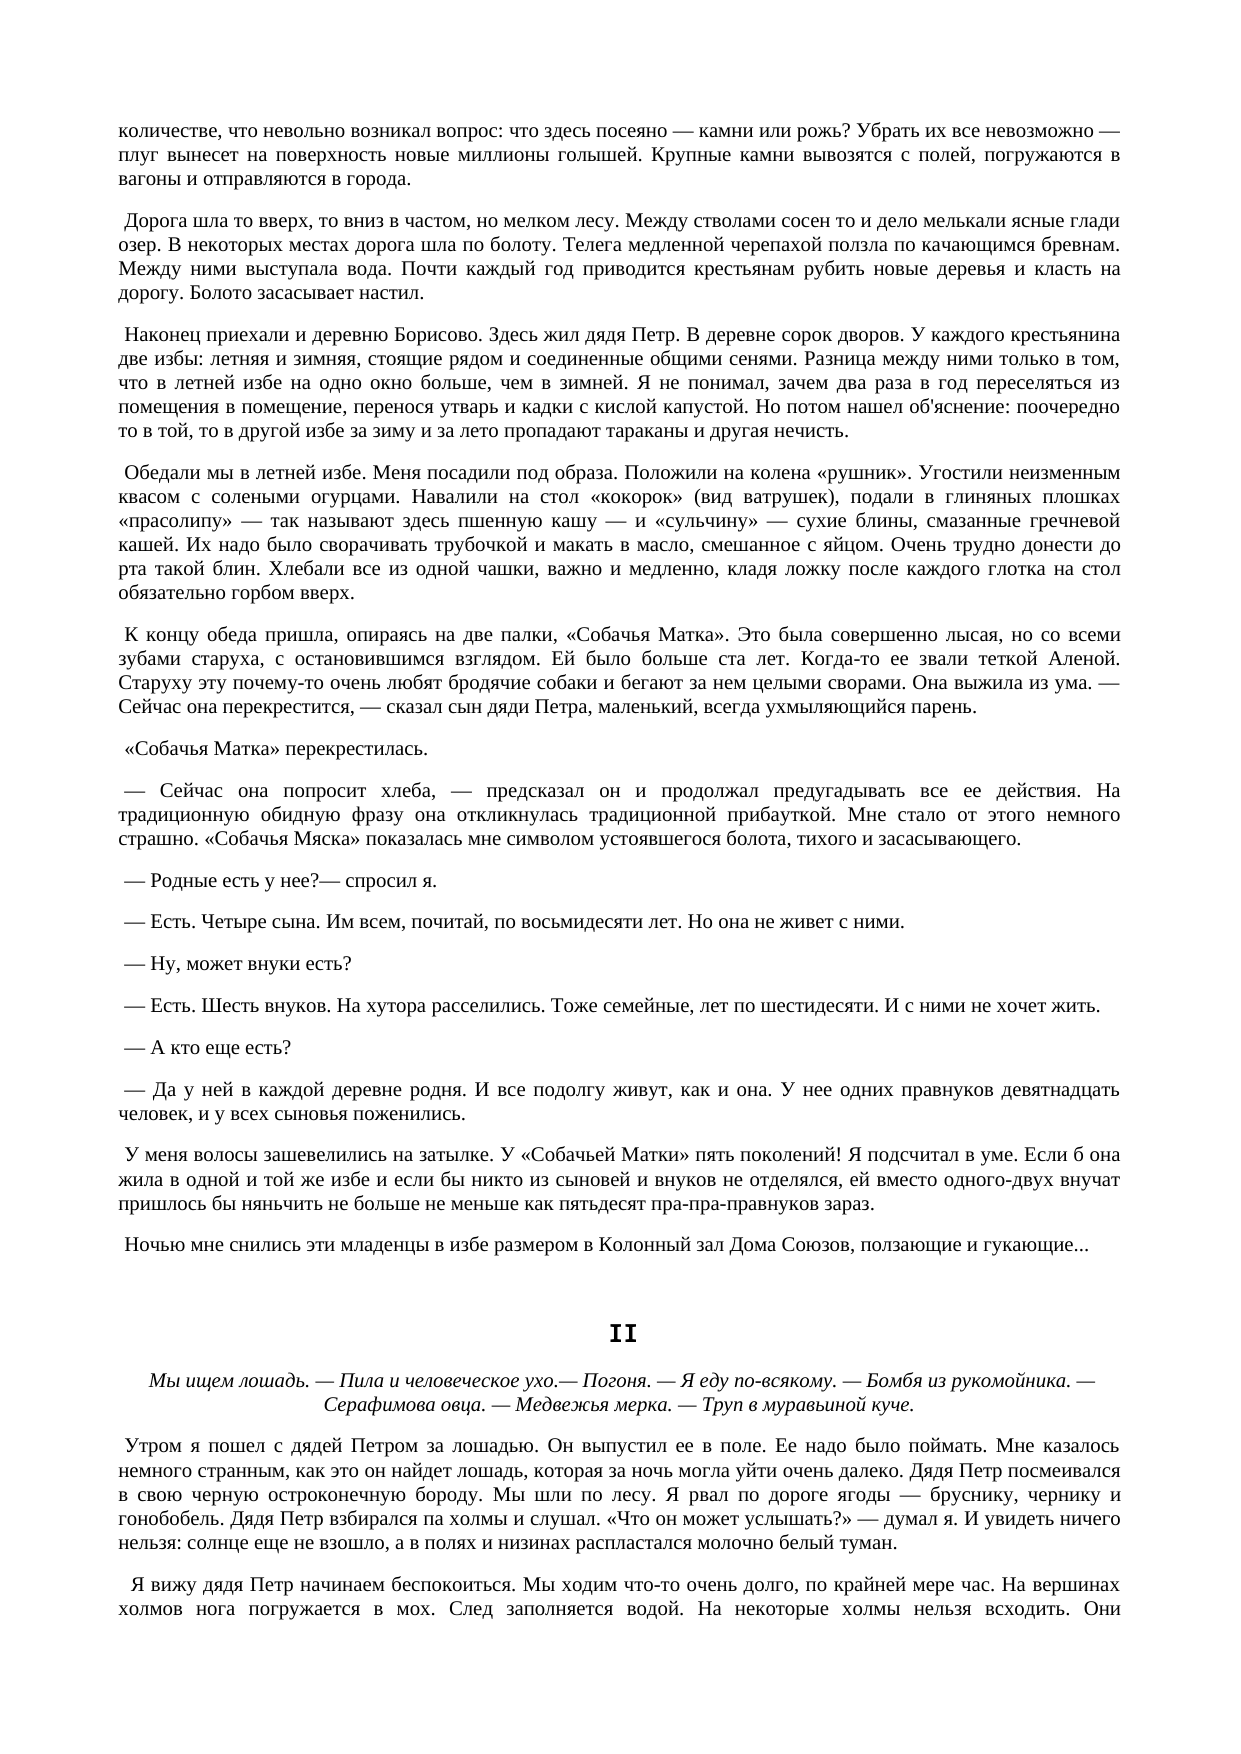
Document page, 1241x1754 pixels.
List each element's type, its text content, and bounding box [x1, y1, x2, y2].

text количестве, что невольно возникал вопрос: что здесь посеяно — камни или рожь? Убрать их все невозможно — плуг вынесет на поверхность новые миллионы голышей. Крупные камни вывозятся с полей, погружаются в вагоны и отправляются в города. [118, 118, 1122, 190]
text Ночью мне снились эти младенцы в избе размером в Колонный зал Дома Союзов, ползающие и гукающие... [118, 1232, 1122, 1256]
text — А кто еще есть? [118, 1035, 1122, 1059]
text Дорога шла то вверх, то вниз в частом, но мелком лесу. Между стволами сосен то и дело мелькали ясные глади озер. В некоторых местах дорога шла по болоту. Телега медленной черепахой ползла по качающимся бревнам. Между ними выступала вода. Почти каждый год приводится крестьянам рубить новые деревья и класть на дорогу. Болото засасывает настил. [118, 208, 1122, 304]
text — Сейчас она попросит хлеба, — предсказал он и продолжал предугадывать все ее действия. На традиционную обидную фразу она откликнулась традиционной прибауткой. Мне стало от этого немного страшно. «Собачья Мяска» показалась мне символом устоявшегося болота, тихого и засасывающего. [118, 778, 1122, 850]
text Утром я пошел с дядей Петром за лошадью. Он выпустил ее в поле. Ее надо было поймать. Мне казалось немного странным, как это он найдет лошадь, которая за ночь могла уйти очень далеко. Дядя Петр посмеивался в свою черную остроконечную бороду. Мы шли по лесу. Я рвал по дороге ягоды — бруснику, чернику и гонобобель. Дядя Петр взбирался па холмы и слушал. «Что он может услышать?» — думал я. И увидеть ничего нельзя: солнце еще не взошло, а в полях и низинах распластался молочно белый туман. [118, 1433, 1122, 1554]
text К концу обеда пришла, опираясь на две палки, «Собачья Матка». Это была совершенно лысая, но со всеми зубами старуха, с остановившимся взглядом. Ей было больше ста лет. Когда-то ее звали теткой Аленой. Старуху эту почему-то очень любят бродячие собаки и бегают за нем целыми сворами. Она выжила из ума. — Сейчас она перекрестится, — сказал сын дяди Петра, маленький, всегда ухмыляющийся парень. [118, 622, 1122, 718]
text — Ну, может внуки есть? [118, 951, 1122, 975]
text — Да у ней в каждой деревне родня. И все подолгу живут, как и она. У нее одних правнуков девятнадцать человек, и у всех сыновья поженились. [118, 1077, 1122, 1125]
text — Есть. Шесть внуков. На хутора расселились. Тоже семейные, лет по шестидесяти. И с ними не хочет жить. [118, 993, 1122, 1017]
text II [118, 1316, 1122, 1350]
text — Есть. Четыре сына. Им всем, почитай, по восьмидесяти лет. Но она не живет с ними. [118, 909, 1122, 933]
text У меня волосы зашевелились на затылке. У «Собачьей Матки» пять поколений! Я подсчитал в уме. Если б она жила в одной и той же избе и если бы никто из сыновей и внуков не отделялся, ей вместо одного-двух внучат пришлось бы няньчить не больше не меньше как пятьдесят пра-пра-правнуков зараз. [118, 1142, 1122, 1214]
text Обедали мы в летней избе. Меня посадили под образа. Положили на колена «рушник». Угостили неизменным квасом с солеными огурцами. Навалили на стол «кокорок» (вид ватрушек), подали в глиняных плошках «прасолипу» — так называют здесь пшенную кашу — и «сульчину» — сухие блины, смазанные гречневой кашей. Их надо было сворачивать трубочкой и макать в масло, смешанное с яйцом. Очень трудно донести до рта такой блин. Хлебали все из одной чашки, важно и медленно, кладя ложку после каждого глотка на стол обязательно горбом вверх. [118, 460, 1122, 604]
text — Родные есть у нее?— спросил я. [118, 868, 1122, 892]
text Мы ищем лошадь. — Пила и человеческое ухо.— Погоня. — Я еду по-всякому. — Бомбя из рукомойника. — Серафимова овца. — Медвежья мерка. — Труп в муравьиной куче. [118, 1368, 1122, 1416]
text «Собачья Матка» перекрестилась. [118, 736, 1122, 760]
text Наконец приехали и деревню Борисово. Здесь жил дядя Петр. В деревне сорок дворов. У каждого крестьянина две избы: летняя и зимняя, стоящие рядом и соединенные общими сенями. Разница между ними только в том, что в летней избе на одно окно больше, чем в зимней. Я не понимал, зачем два раза в год переселяться из помещения в помещение, перенося утварь и кадки с кислой капустой. Но потом нашел об'яснение: поочередно то в той, то в другой избе за зиму и за лето пропадают тараканы и другая нечисть. [118, 322, 1122, 442]
text Я вижу дядя Петр начинаем беспокоиться. Мы ходим что-то очень долго, по крайней мере час. На вершинах холмов нога погружается в мох. След заполняется водой. На некоторые холмы нельзя всходить. Они [118, 1571, 1122, 1619]
